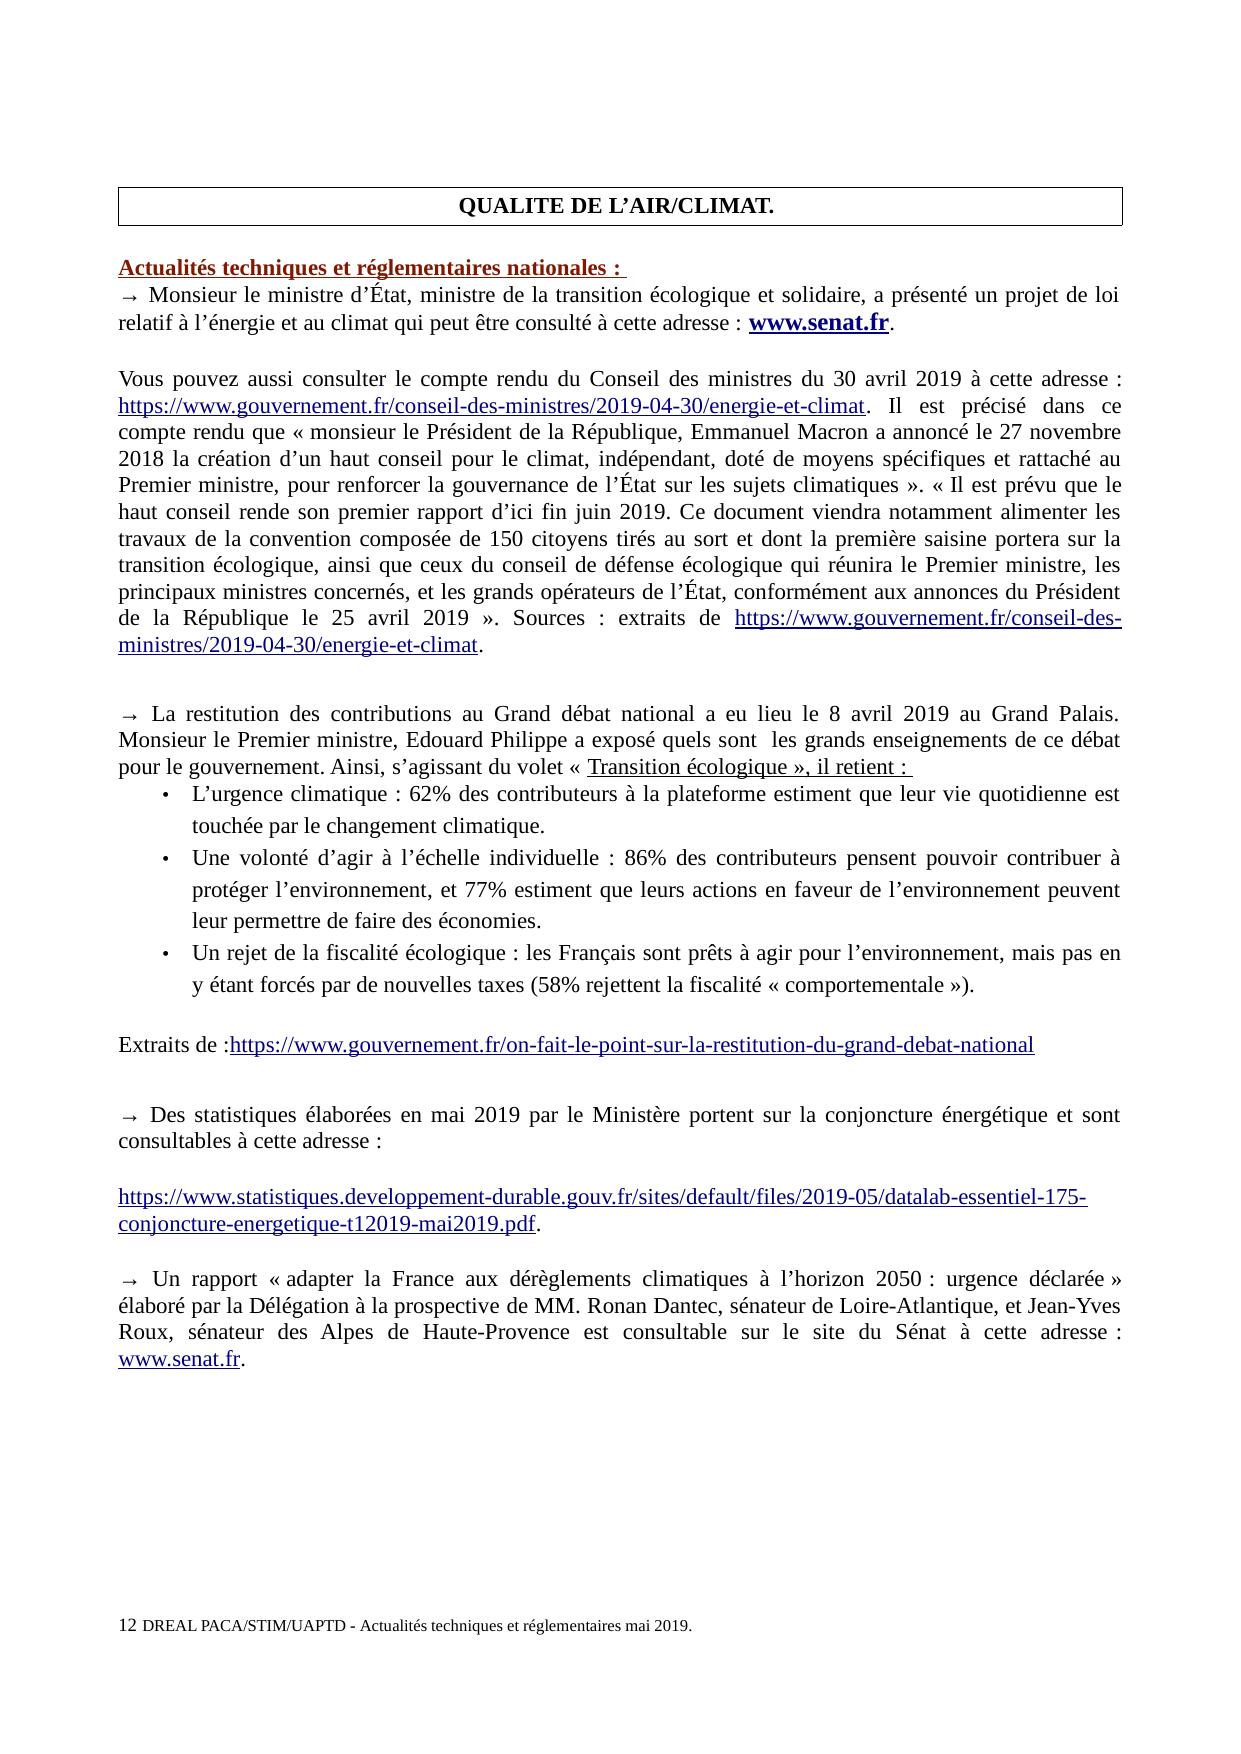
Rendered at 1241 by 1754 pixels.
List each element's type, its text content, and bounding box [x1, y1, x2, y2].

text → Un rapport « adapter la France aux dérèglements climatiques à l’horizon 2050 : urgence déclarée » élaboré par la Délégation à la prospective de MM. Ronan Dantec, sénateur de Loire-Atlantique, et Jean-Yves Roux, sénateur des Alpes de Haute-Provence est consultable sur le site du Sénat à cette adresse : www.senat.fr. [118, 1265, 1122, 1371]
text https://www.statistiques.developpement-durable.gouv.fr/sites/default/files/2019-05/datalab-essentiel-175-conjoncture-energetique-t12019-mai2019.pdf. [118, 1183, 1122, 1236]
text → La restitution des contributions au Grand débat national a eu lieu le 8 avril 2019 au Grand Palais. Monsieur le Premier ministre, Edouard Philippe a exposé quels sont les grands enseignements de ce débat pour le gouvernement. Ainsi, s’agissant du volet « Transition écologique », il retient : [118, 699, 1122, 779]
table_header QUALITE DE L’AIR/CLIMAT. [119, 188, 1122, 225]
text → Des statistiques élaborées en mai 2019 par le Ministère portent sur la conjoncture énergétique et sont consultables à cette adresse : [118, 1101, 1122, 1154]
text Vous pouvez aussi consulter le compte rendu du Conseil des ministres du 30 avril 2019 à cette adresse : https://www.gouvernement.fr/conseil-des-ministres/2019-04-30/energie-et-climat. Il est précisé dans ce compte rendu que « monsieur le Président de la République, Emmanuel Macron a annoncé le 27 novembre 2018 la création d’un haut conseil pour le climat, indépendant, doté de moyens spécifiques et rattaché au Premier ministre, pour renforcer la gouvernance de l’État sur les sujets climatiques ». « Il est prévu que le haut conseil rende son premier rapport d’ici fin juin 2019. Ce document viendra notamment alimenter les travaux de la convention composée de 150 citoyens tirés au sort et dont la première saisine portera sur la transition écologique, ainsi que ceux du conseil de défense écologique qui réunira le Premier ministre, les principaux ministres concernés, et les grands opérateurs de l’État, conformément aux annonces du Président de la République le 25 avril 2019 ». Sources : extraits de https://www.gouvernement.fr/conseil-des-ministres/2019-04-30/energie-et-climat. [118, 365, 1122, 657]
list L’urgence climatique : 62% des contributeurs à la plateforme estiment que leur vie quotidienne est touchée par le changement climatique. [162, 780, 1122, 838]
text Actualités techniques et réglementaires nationales : [118, 254, 1127, 280]
text → Monsieur le ministre d’État, ministre de la transition écologique et solidaire, a présenté un projet de loi relatif à l’énergie et au climat qui peut être consulté à cette adresse : www.senat.fr. [118, 280, 1122, 336]
text Extraits de :https://www.gouvernement.fr/on-fait-le-point-sur-la-restitution-du-grand-debat-national [118, 1031, 1122, 1057]
list Un rejet de la fiscalité écologique : les Français sont prêts à agir pour l’environnement, mais pas en y étant forcés par de nouvelles taxes (58% rejettent la fiscalité « comportementale »). [162, 939, 1122, 998]
list Une volonté d’agir à l’échelle individuelle : 86% des contributeurs pensent pouvoir contribuer à protéger l’environnement, et 77% estiment que leurs actions en faveur de l’environnement peuvent leur permettre de faire des économies. [162, 843, 1122, 934]
